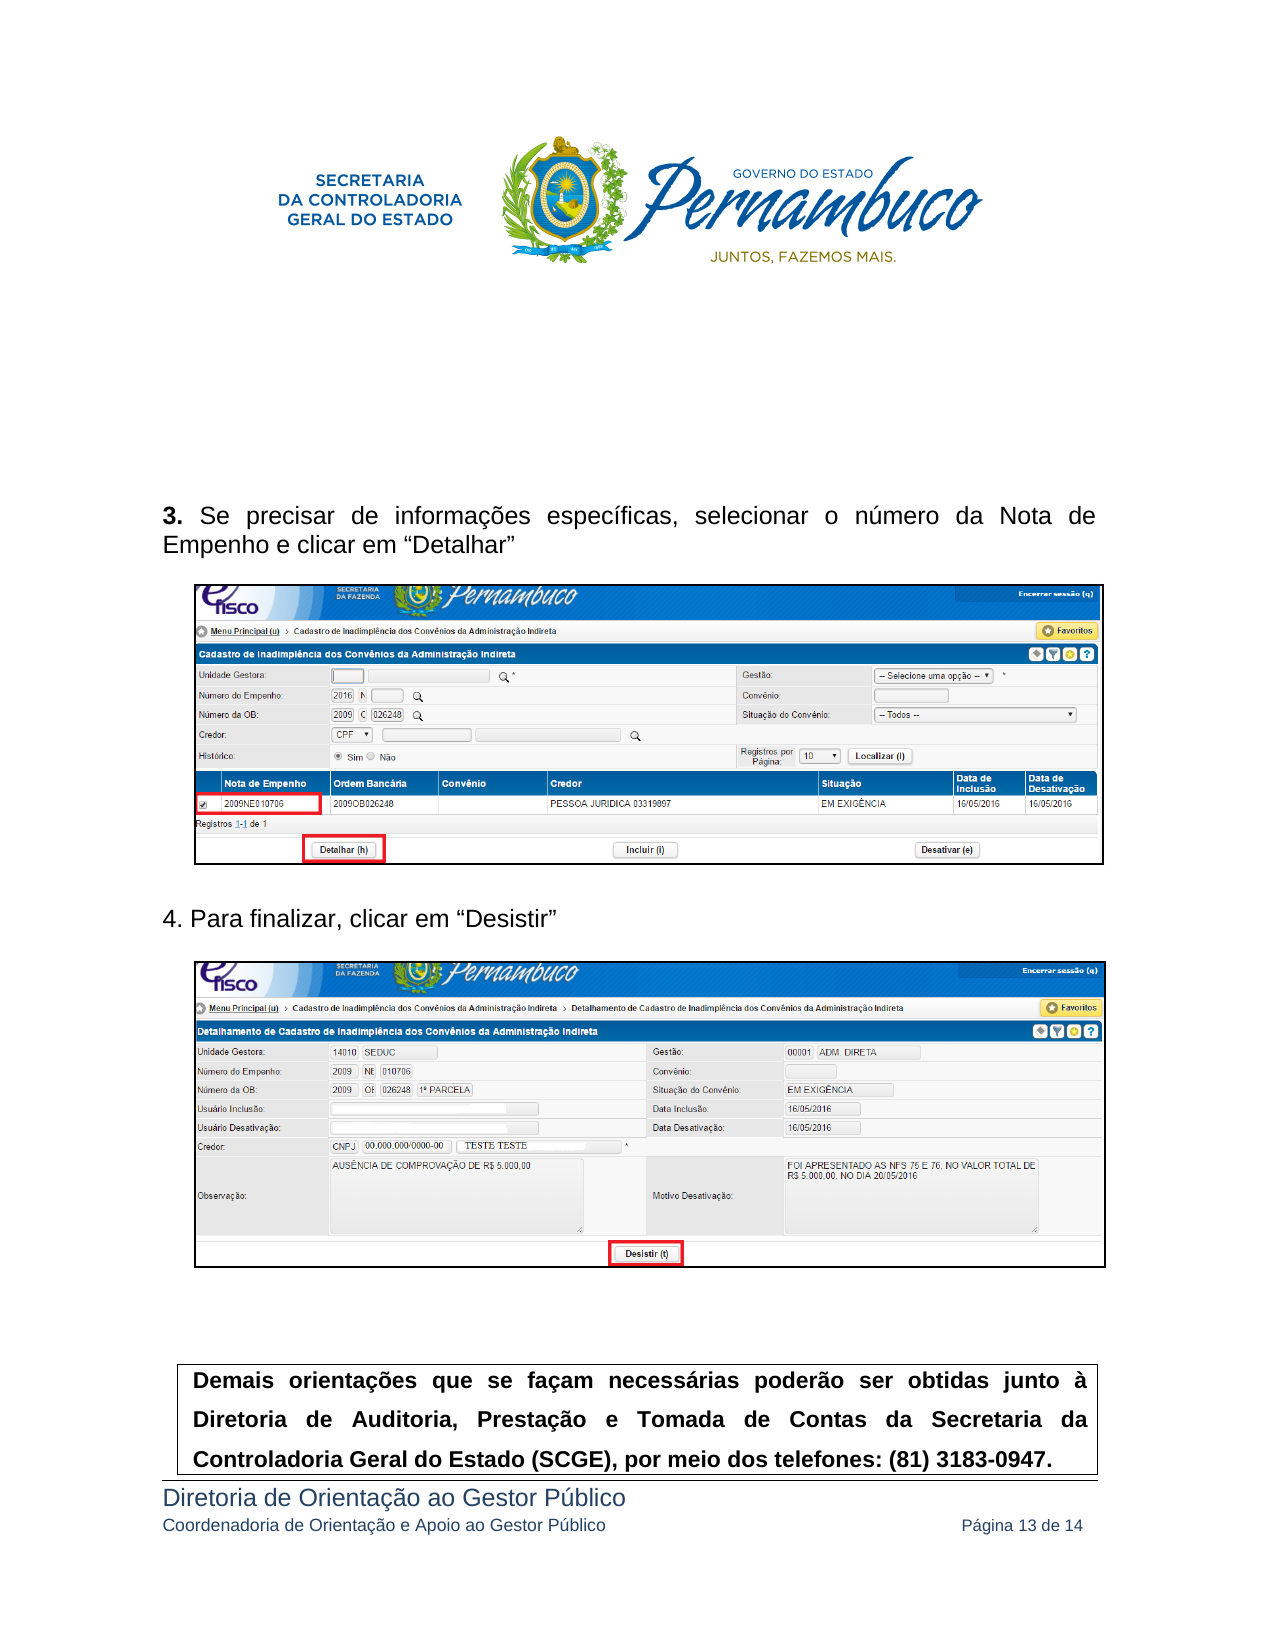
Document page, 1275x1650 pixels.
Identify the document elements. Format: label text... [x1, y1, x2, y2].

picture [196, 963, 1104, 1266]
picture [414, 586, 422, 591]
picture [196, 586, 1102, 863]
text Demais orientações que se façam necessárias poderão ser obtidas junto à Diretoria de Auditoria, Prestação e Tomada de Contas da Secretaria da Controladoria Geral do Estado (SCGE), por meio dos telefones: (81) 3183-0947. [178, 1365, 1097, 1474]
list 3. Se precisar de informações específicas, selecionar o número da Nota de Empenho e clicar em “Detalhar” [162, 501, 1098, 559]
picture [247, 102, 1013, 297]
